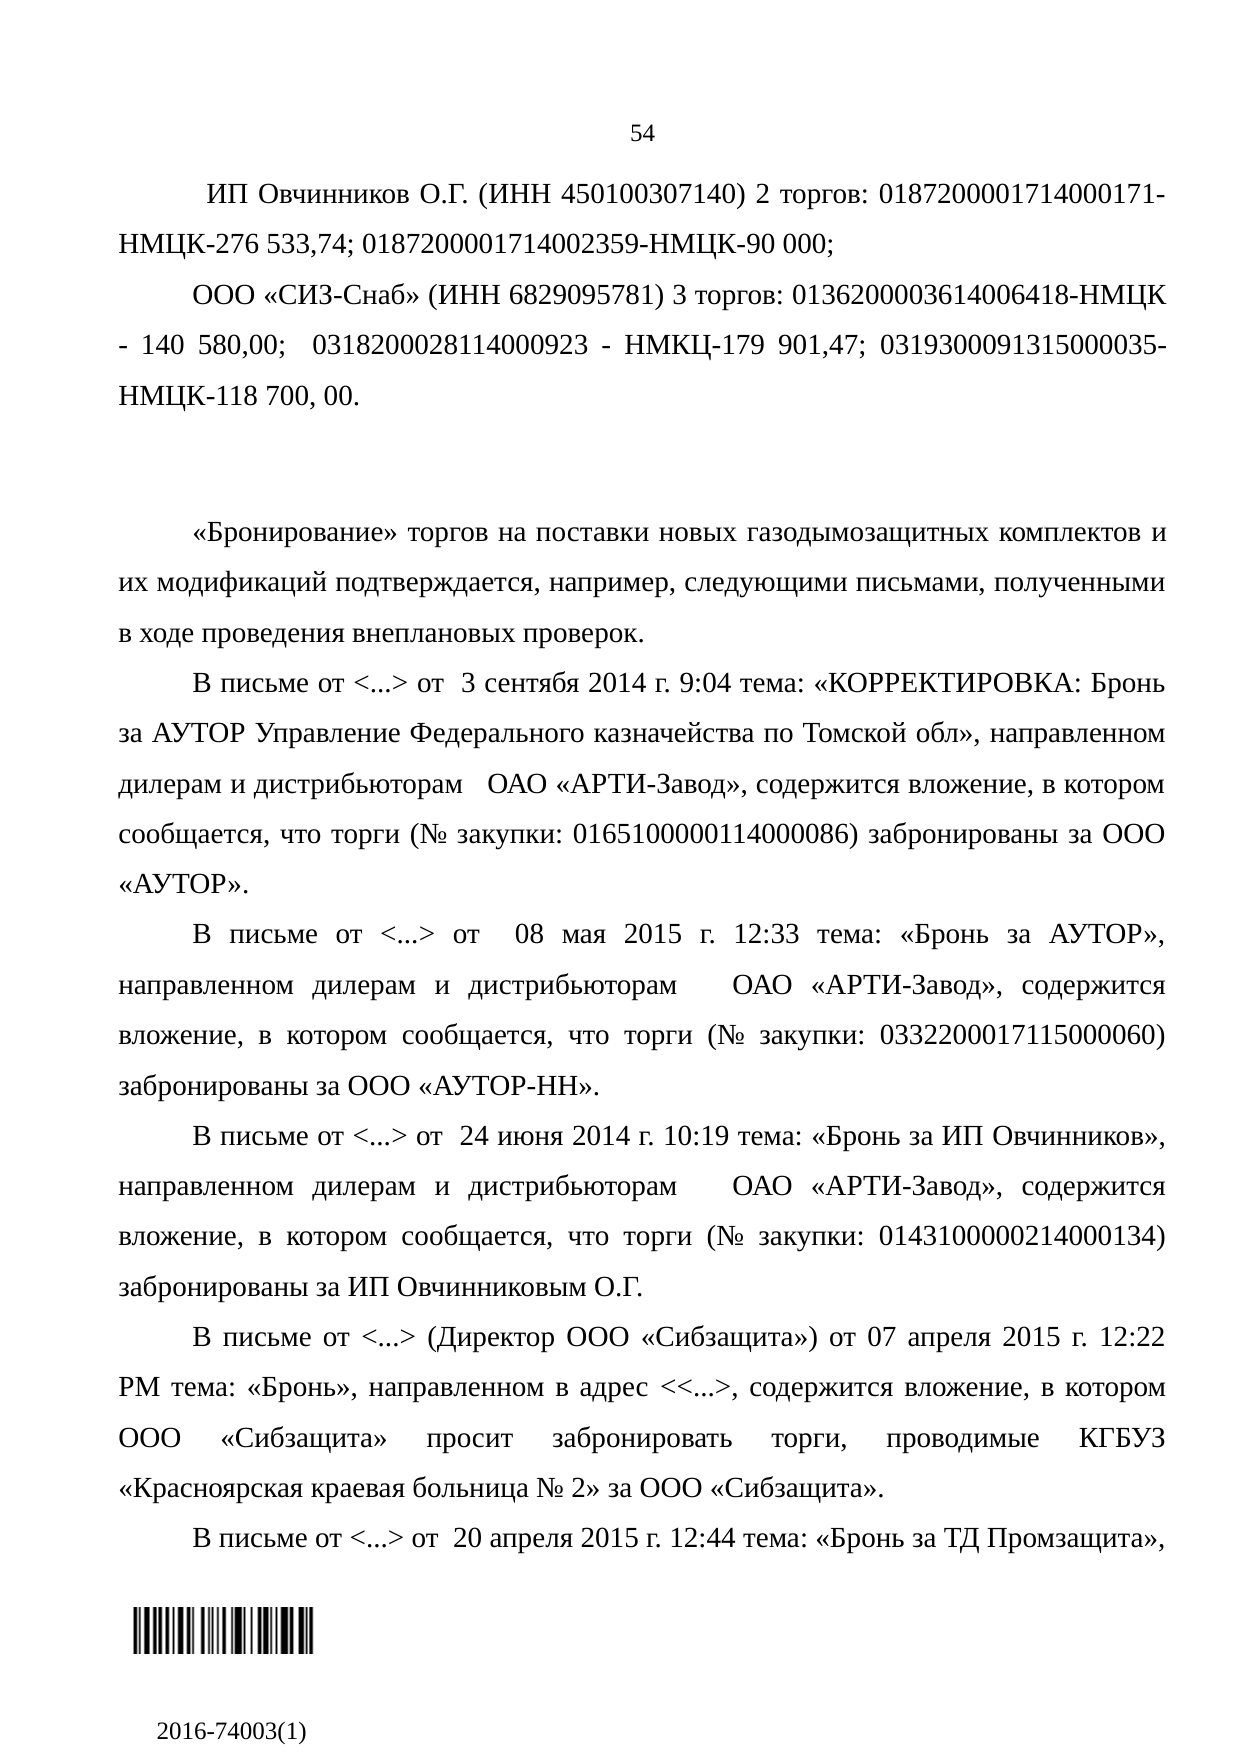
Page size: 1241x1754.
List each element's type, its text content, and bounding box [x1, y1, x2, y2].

text В письме от <...> (Директор ООО «Сибзащита») от 07 апреля 2015 г. 12:22 РМ тема: «Бронь», направленном в адрес <<...>, содержится вложение, в котором ООО «Сибзащита» просит забронировать торги, проводимые КГБУЗ «Красноярская краевая больница № 2» за ООО «Сибзащита». [118, 1319, 1167, 1504]
text ИП Овчинников О.Г. (ИНН 450100307140) 2 торгов: 0187200001714000171-НМЦК-276 533,74; 0187200001714002359-НМЦК-90 000; [118, 176, 1167, 260]
text В письме от <...> от 3 сентябя 2014 г. 9:04 тема: «КОРРЕКТИРОВКА: Бронь за АУТОР Управление Федерального казначейства по Томской обл», направленном дилерам и дистрибьюторам ОАО «АРТИ-Завод», содержится вложение, в котором сообщается, что торги (№ закупки: 0165100000114000086) забронированы за ООО «АУТОР». [118, 665, 1167, 900]
text В письме от <...> от 08 мая 2015 г. 12:33 тема: «Бронь за АУТОР», направленном дилерам и дистрибьюторам ОАО «АРТИ-Завод», содержится вложение, в котором сообщается, что торги (№ закупки: 0332200017115000060) забронированы за ООО «АУТОР-НН». [118, 917, 1167, 1101]
text ООО «СИЗ-Снаб» (ИНН 6829095781) 3 торгов: 0136200003614006418-НМЦК - 140 580,00; 0318200028114000923 - НМКЦ-179 901,47; 0319300091315000035-НМЦК-118 700, 00. [118, 277, 1167, 411]
picture [118, 1607, 331, 1654]
text В письме от <...> от 20 апреля 2015 г. 12:44 тема: «Бронь за ТД Промзащита», [118, 1520, 1167, 1554]
text В письме от <...> от 24 июня 2014 г. 10:19 тема: «Бронь за ИП Овчинников», направленном дилерам и дистрибьюторам ОАО «АРТИ-Завод», содержится вложение, в котором сообщается, что торги (№ закупки: 0143100000214000134) забронированы за ИП Овчинниковым О.Г. [118, 1118, 1167, 1302]
text «Бронирование» торгов на поставки новых газодымозащитных комплектов и их модификаций подтверждается, например, следующими письмами, полученными в ходе проведения внеплановых проверок. [118, 514, 1167, 648]
